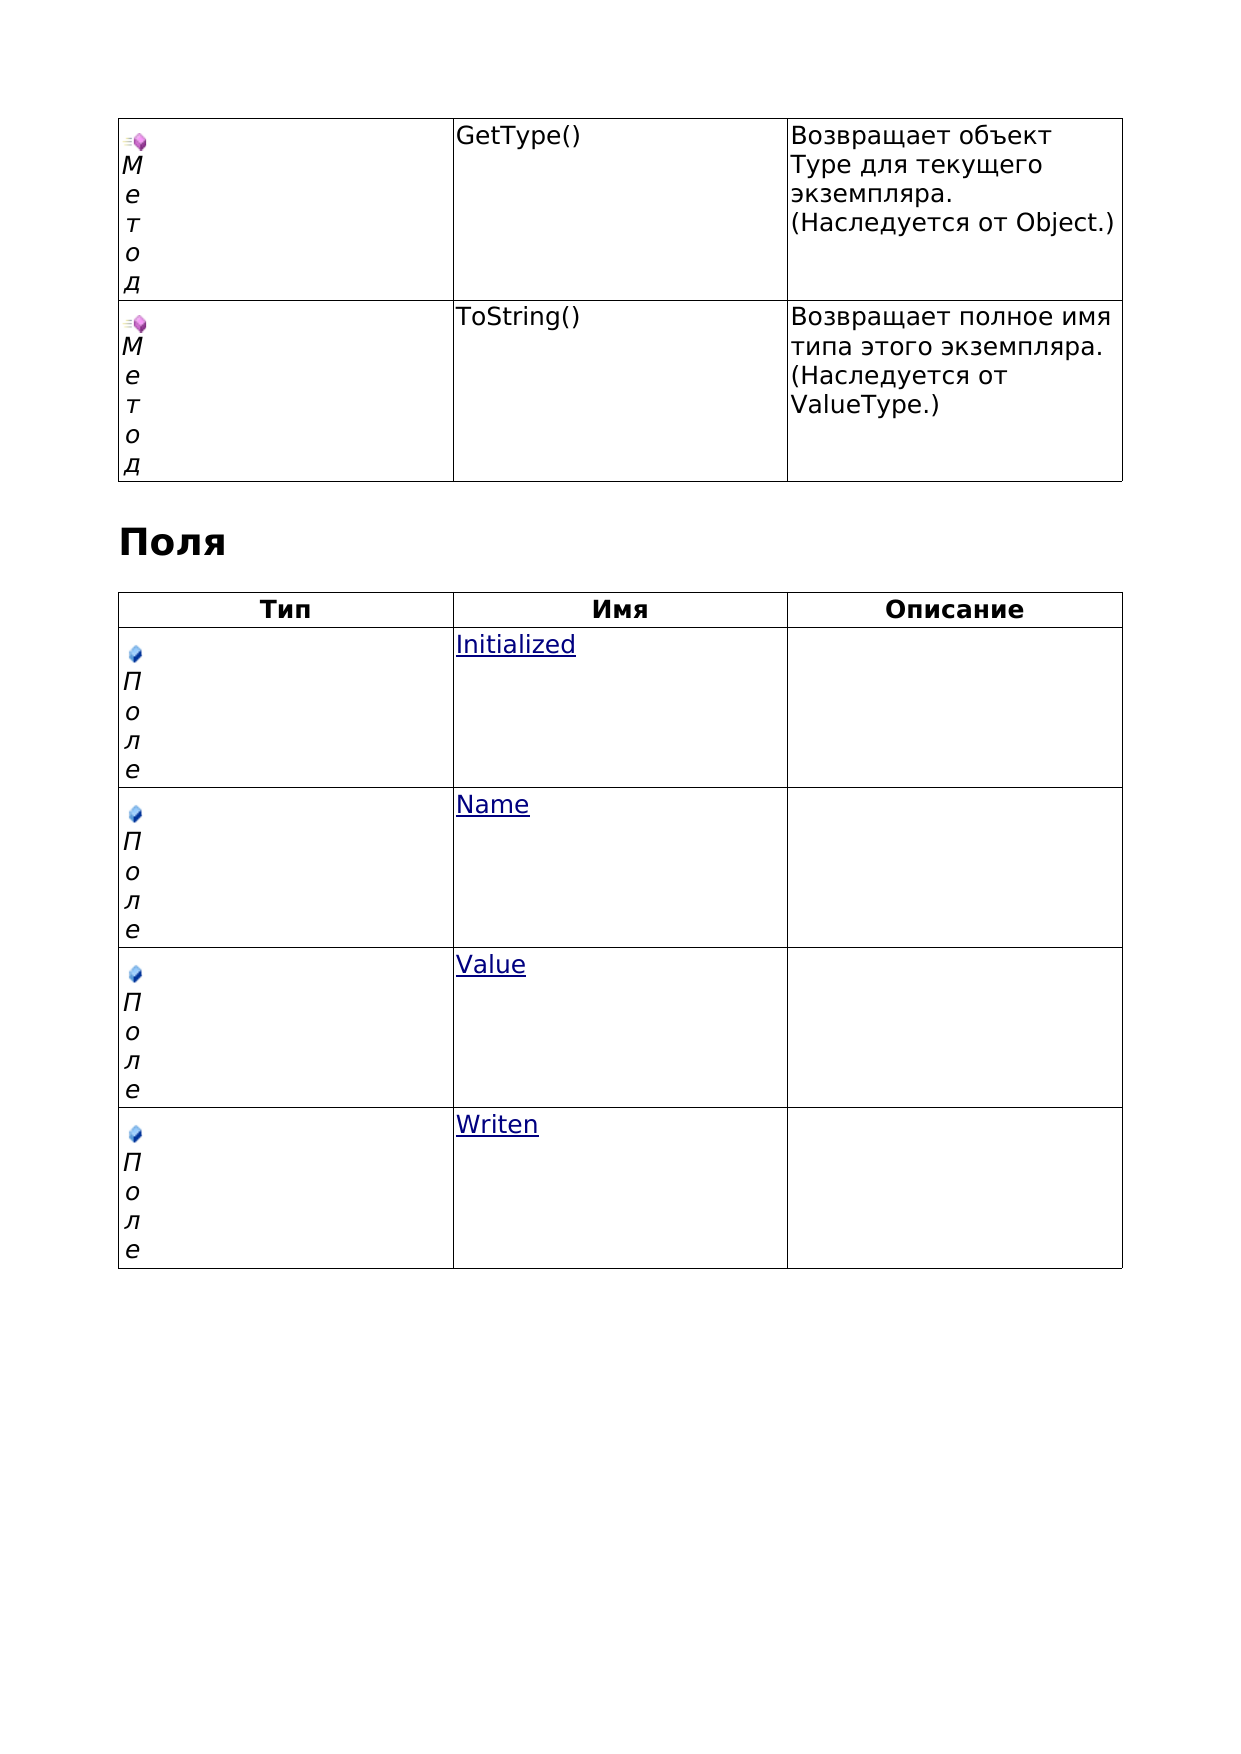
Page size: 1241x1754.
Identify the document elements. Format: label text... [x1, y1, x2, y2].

table_cell [119, 119, 453, 299]
table_cell Возвращает полное имя типа этого экземпляра. (Наследуется от ValueType.) [788, 301, 1122, 481]
table_header Имя [454, 593, 787, 627]
table_cell Возвращает объект Type для текущего экземпляра. (Наследуется от Object.) [788, 119, 1122, 299]
picture [121, 315, 147, 333]
table_header Тип [119, 593, 453, 627]
table_cell [788, 948, 1122, 1107]
table_cell [119, 788, 453, 947]
table_cell Initialized [454, 628, 787, 787]
table_cell [119, 1108, 453, 1267]
table_cell [788, 628, 1122, 787]
picture [121, 1122, 147, 1148]
table_header Описание [788, 593, 1122, 627]
picture [121, 802, 147, 828]
picture [121, 642, 147, 668]
table_cell [119, 628, 453, 787]
table_cell Name [454, 788, 787, 947]
table_cell [788, 1108, 1122, 1267]
table_cell Writen [454, 1108, 787, 1267]
subtitle Поля [118, 521, 1122, 564]
table_cell [788, 788, 1122, 947]
table_cell [119, 948, 453, 1107]
picture [121, 133, 147, 151]
picture [121, 962, 147, 988]
table_cell Value [454, 948, 787, 1107]
table_cell GetType() [454, 119, 787, 299]
table_cell [119, 301, 453, 481]
table_cell ToString() [454, 301, 787, 481]
